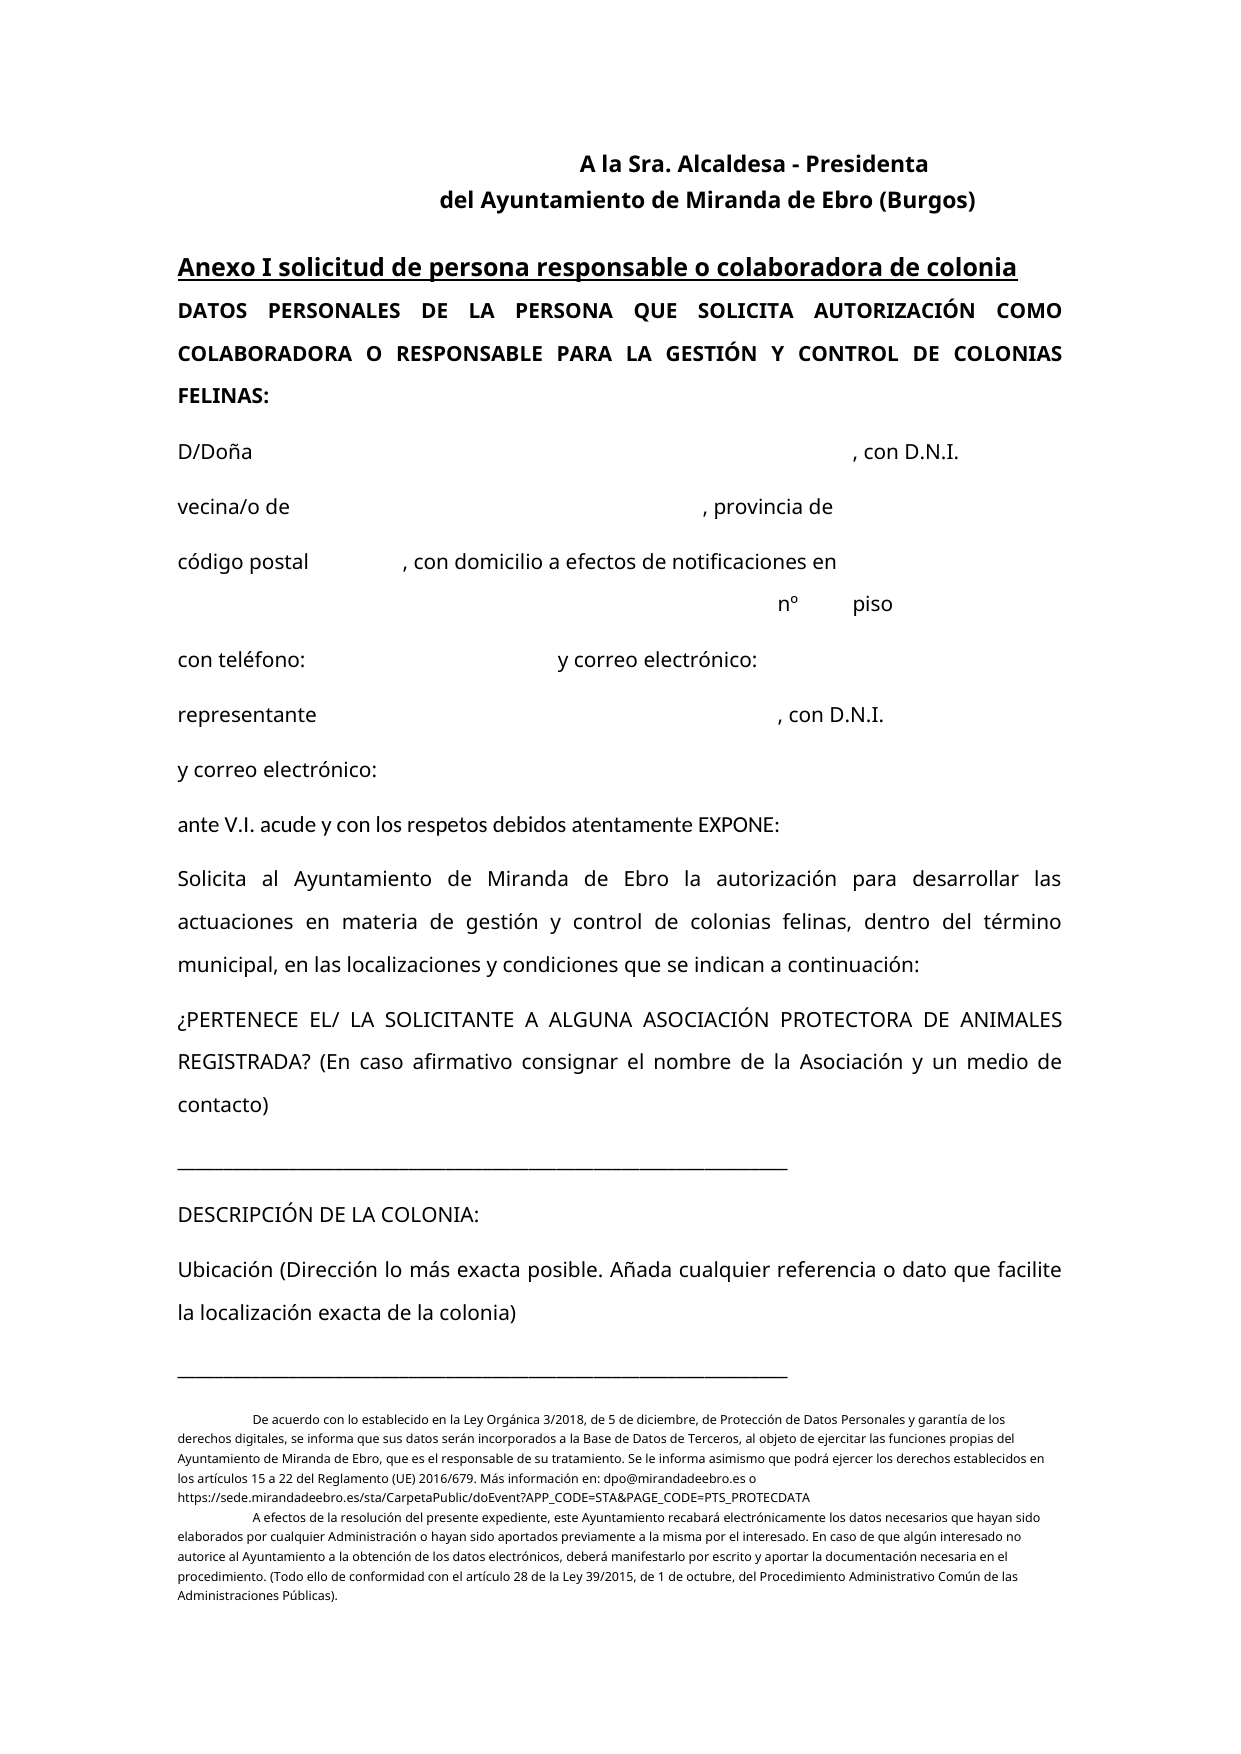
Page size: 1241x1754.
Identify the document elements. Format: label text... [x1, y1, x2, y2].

subtitle Solicita al Ayuntamiento de Miranda de Ebro la autorización para desarrollar las actuaciones en materia de gestión y control de colonias felinas, dentro del término municipal, en las localizaciones y condiciones que se indican a continuación: [177, 864, 1063, 978]
subtitle representante , con D.N.I. [177, 700, 1063, 728]
subtitle DESCRIPCIÓN DE LA COLONIA: [177, 1200, 1063, 1229]
subtitle y correo electrónico: [177, 755, 1063, 783]
subtitle D/Doña , con D.N.I. [177, 437, 1063, 465]
subtitle ante V.I. acude y con los respetos debidos atentamente EXPONE: [177, 810, 1063, 838]
subtitle Ubicación (Dirección lo más exacta posible. Añada cualquier referencia o dato que facilite la localización exacta de la colonia) [177, 1255, 1063, 1326]
subtitle DATOS PERSONALES DE LA PERSONA QUE SOLICITA AUTORIZACIÓN COMO COLABORADORA O RESPONSABLE PARA LA GESTIÓN Y CONTROL DE COLONIAS FELINAS: [177, 296, 1063, 410]
subtitle __________________________________________________________________ [177, 1145, 1063, 1173]
subtitle ¿PERTENECE EL/ LA SOLICITANTE A ALGUNA ASOCIACIÓN PROTECTORA DE ANIMALES REGISTRADA? (En caso afirmativo consignar el nombre de la Asociación y un medio de contacto) [177, 1005, 1063, 1118]
text Anexo I solicitud de persona responsable o colaboradora de colonia [177, 250, 1063, 284]
subtitle vecina/o de , provincia de [177, 492, 1063, 520]
subtitle código postal , con domicilio a efectos de notificaciones en nº piso [177, 547, 1063, 618]
subtitle __________________________________________________________________ [177, 1353, 1063, 1381]
subtitle con teléfono: y correo electrónico: [177, 645, 1063, 673]
